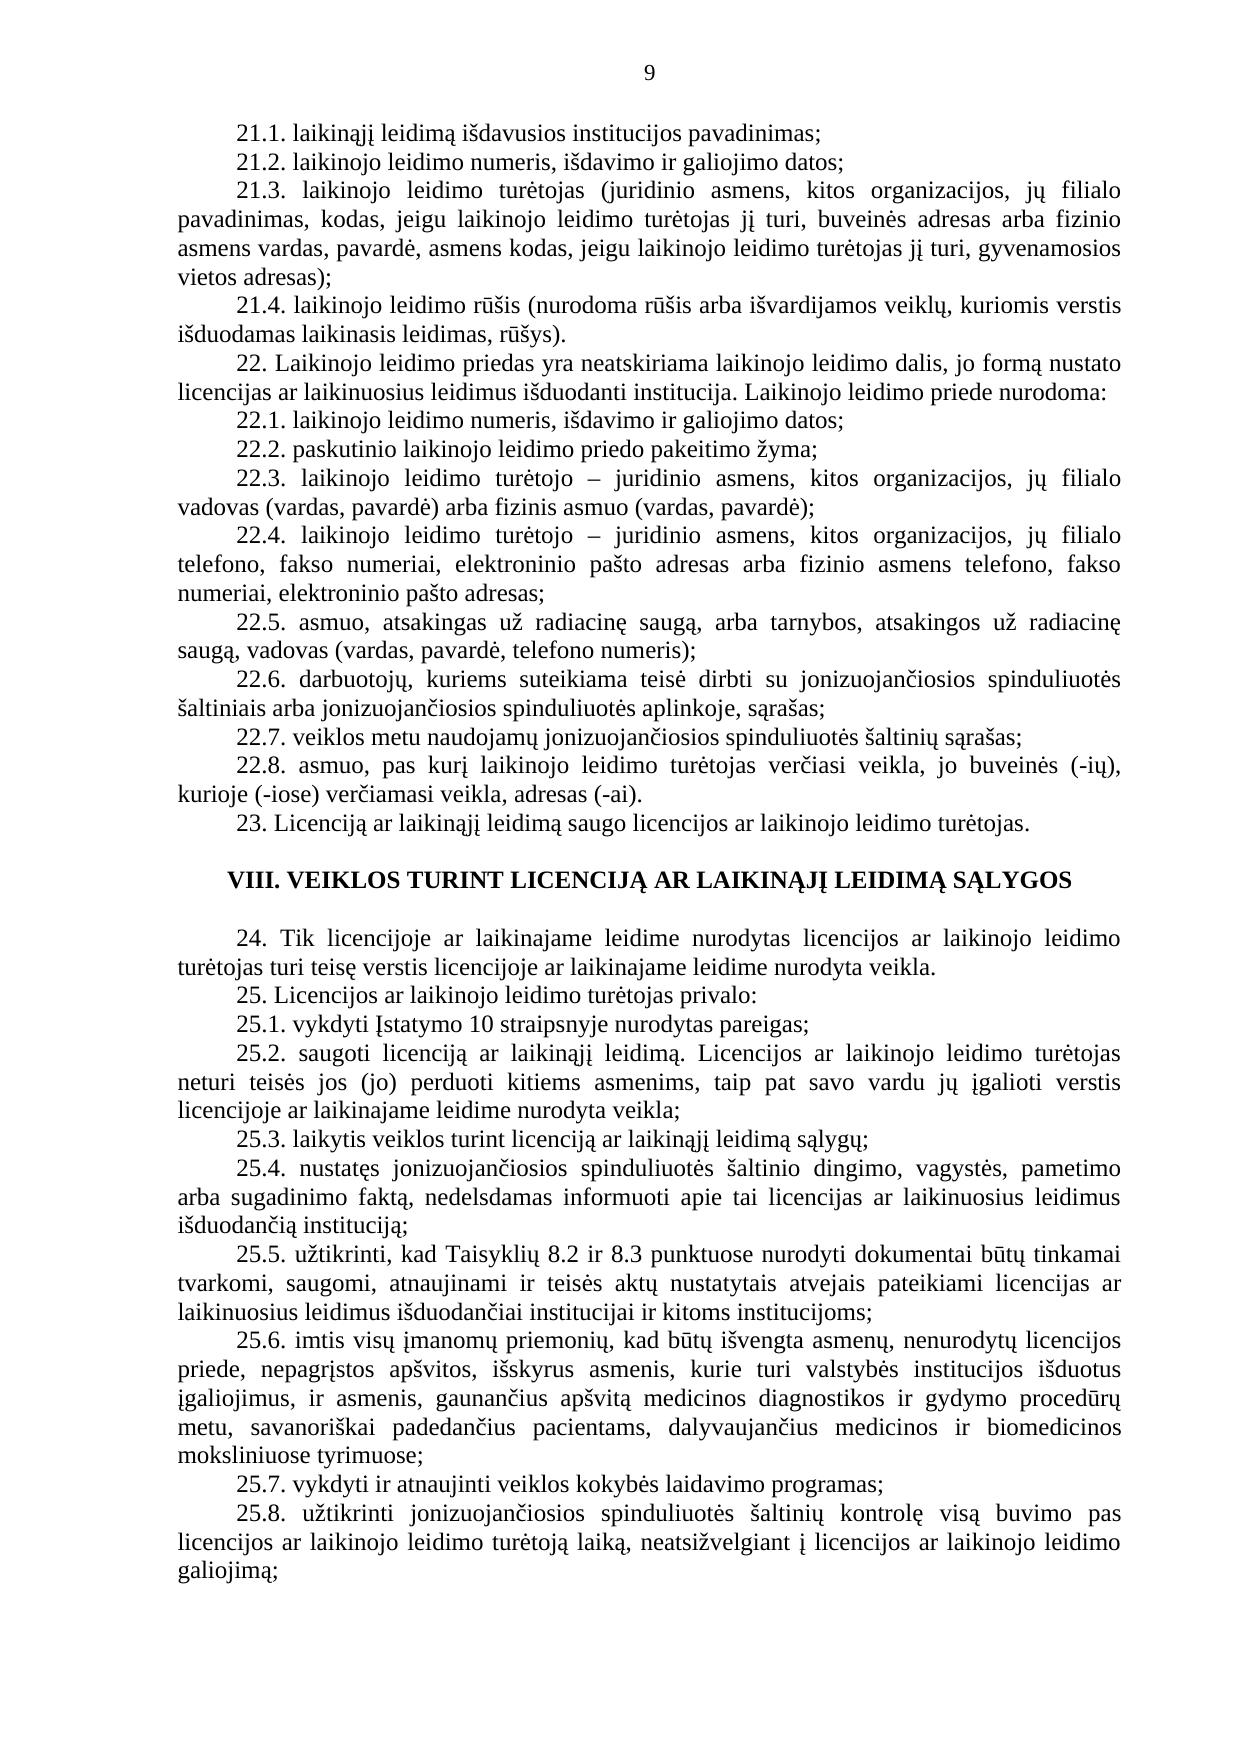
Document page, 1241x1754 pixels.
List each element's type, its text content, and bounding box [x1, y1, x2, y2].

text 25.5. užtikrinti, kad Taisyklių 8.2 ir 8.3 punktuose nurodyti dokumentai būtų tinkamai tvarkomi, saugomi, atnaujinami ir teisės aktų nustatytais atvejais pateikiami licencijas ar laikinuosius leidimus išduodančiai institucijai ir kitoms institucijoms; [177, 1239, 1122, 1326]
text 25.2. saugoti licenciją ar laikinąjį leidimą. Licencijos ar laikinojo leidimo turėtojas neturi teisės jos (jo) perduoti kitiems asmenims, taip pat savo vardu jų įgalioti verstis licencijoje ar laikinajame leidime nurodyta veikla; [177, 1038, 1122, 1124]
text 25.8. užtikrinti jonizuojančiosios spinduliuotės šaltinių kontrolę visą buvimo pas licencijos ar laikinojo leidimo turėtoją laiką, neatsižvelgiant į licencijos ar laikinojo leidimo galiojimą; [177, 1498, 1122, 1584]
text 23. Licenciją ar laikinąjį leidimą saugo licencijos ar laikinojo leidimo turėtojas. [177, 808, 1122, 837]
text 21.3. laikinojo leidimo turėtojas (juridinio asmens, kitos organizacijos, jų filialo pavadinimas, kodas, jeigu laikinojo leidimo turėtojas jį turi, buveinės adresas arba fizinio asmens vardas, pavardė, asmens kodas, jeigu laikinojo leidimo turėtojas jį turi, gyvenamosios vietos adresas); [177, 176, 1122, 291]
text 22.2. paskutinio laikinojo leidimo priedo pakeitimo žyma; [177, 434, 1122, 463]
text 21.4. laikinojo leidimo rūšis (nurodoma rūšis arba išvardijamos veiklų, kuriomis verstis išduodamas laikinasis leidimas, rūšys). [177, 291, 1122, 348]
text 22.7. veiklos metu naudojamų jonizuojančiosios spinduliuotės šaltinių sąrašas; [177, 722, 1122, 751]
text 22.4. laikinojo leidimo turėtojo – juridinio asmens, kitos organizacijos, jų filialo telefono, fakso numeriai, elektroninio pašto adresas arba fizinio asmens telefono, fakso numeriai, elektroninio pašto adresas; [177, 521, 1122, 607]
text 22.8. asmuo, pas kurį laikinojo leidimo turėtojas verčiasi veikla, jo buveinės (-ių), kurioje (-iose) verčiamasi veikla, adresas (-ai). [177, 751, 1122, 808]
text 25.1. vykdyti Įstatymo 10 straipsnyje nurodytas pareigas; [177, 1009, 1122, 1038]
text 25.7. vykdyti ir atnaujinti veiklos kokybės laidavimo programas; [177, 1469, 1122, 1498]
text 21.2. laikinojo leidimo numeris, išdavimo ir galiojimo datos; [177, 147, 1122, 176]
text 22. Laikinojo leidimo priedas yra neatskiriama laikinojo leidimo dalis, jo formą nustato licencijas ar laikinuosius leidimus išduodanti institucija. Laikinojo leidimo priede nurodoma: [177, 348, 1122, 406]
text 21.1. laikinąjį leidimą išdavusios institucijos pavadinimas; [177, 118, 1122, 147]
text 22.1. laikinojo leidimo numeris, išdavimo ir galiojimo datos; [177, 406, 1122, 434]
text 22.5. asmuo, atsakingas už radiacinę saugą, arba tarnybos, atsakingos už radiacinę saugą, vadovas (vardas, pavardė, telefono numeris); [177, 607, 1122, 664]
text 25.3. laikytis veiklos turint licenciją ar laikinąjį leidimą sąlygų; [177, 1124, 1122, 1153]
text 22.3. laikinojo leidimo turėtojo – juridinio asmens, kitos organizacijos, jų filialo vadovas (vardas, pavardė) arba fizinis asmuo (vardas, pavardė); [177, 463, 1122, 521]
text 22.6. darbuotojų, kuriems suteikiama teisė dirbti su jonizuojančiosios spinduliuotės šaltiniais arba jonizuojančiosios spinduliuotės aplinkoje, sąrašas; [177, 664, 1122, 722]
text 25.4. nustatęs jonizuojančiosios spinduliuotės šaltinio dingimo, vagystės, pametimo arba sugadinimo faktą, nedelsdamas informuoti apie tai licencijas ar laikinuosius leidimus išduodančią instituciją; [177, 1153, 1122, 1239]
text VIII. VEIKLOS TURINT licenciją AR LAIKINĄJĮ LEIDIMĄ SĄLYGOS [177, 866, 1122, 894]
text 24. Tik licencijoje ar laikinajame leidime nurodytas licencijos ar laikinojo leidimo turėtojas turi teisę verstis licencijoje ar laikinajame leidime nurodyta veikla. [177, 923, 1122, 981]
text 25.6. imtis visų įmanomų priemonių, kad būtų išvengta asmenų, nenurodytų licencijos priede, nepagrįstos apšvitos, išskyrus asmenis, kurie turi valstybės institucijos išduotus įgaliojimus, ir asmenis, gaunančius apšvitą medicinos diagnostikos ir gydymo procedūrų metu, savanoriškai padedančius pacientams, dalyvaujančius medicinos ir biomedicinos moksliniuose tyrimuose; [177, 1326, 1122, 1469]
text 25. Licencijos ar laikinojo leidimo turėtojas privalo: [177, 981, 1122, 1009]
